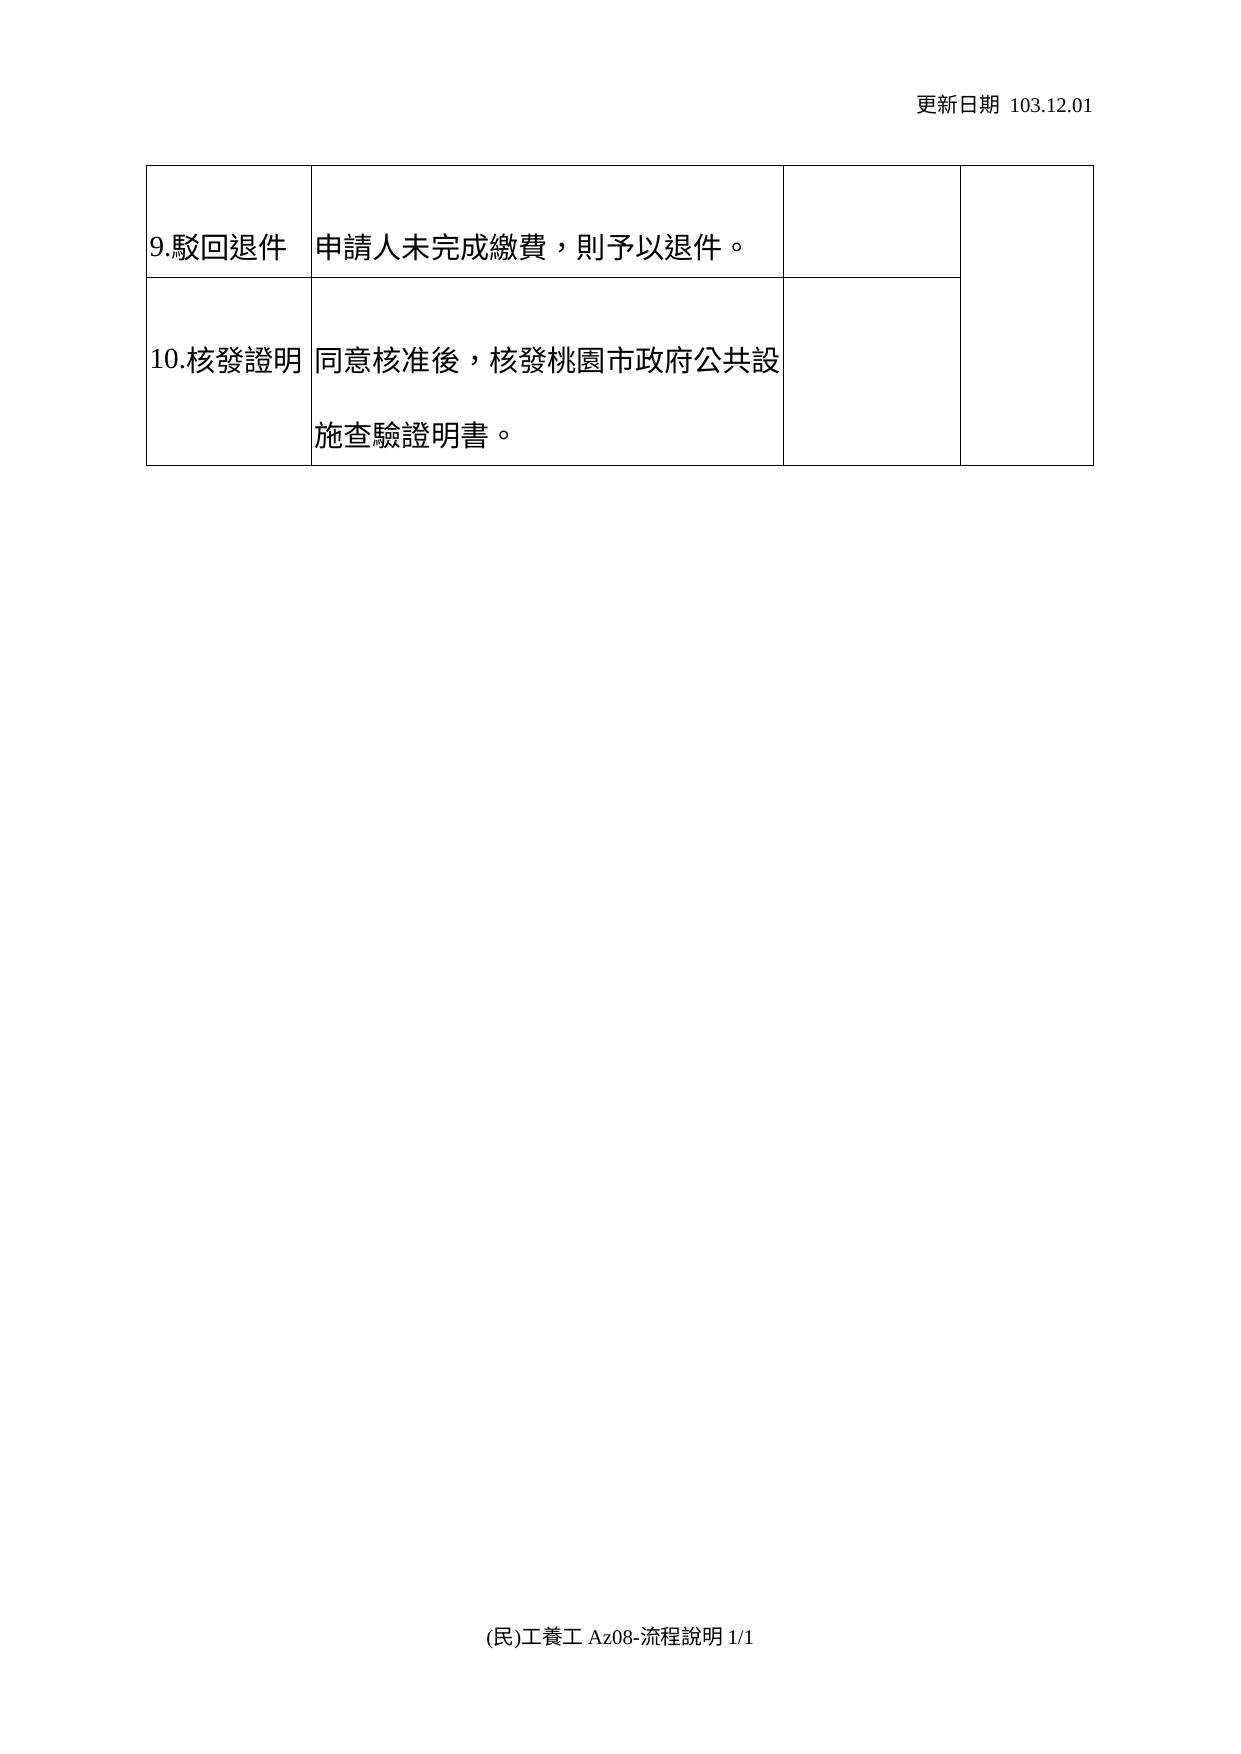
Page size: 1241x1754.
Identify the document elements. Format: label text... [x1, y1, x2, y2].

table_cell [784, 166, 960, 277]
table_cell [961, 166, 1093, 464]
table_cell [784, 278, 960, 464]
table_cell 同意核准後，核發桃園市政府公共設施查驗證明書。 [312, 278, 783, 464]
table_cell 9.駁回退件 [147, 166, 311, 277]
table_cell 申請人未完成繳費，則予以退件。 [312, 166, 783, 277]
table_cell 10.核發證明 [147, 278, 311, 464]
